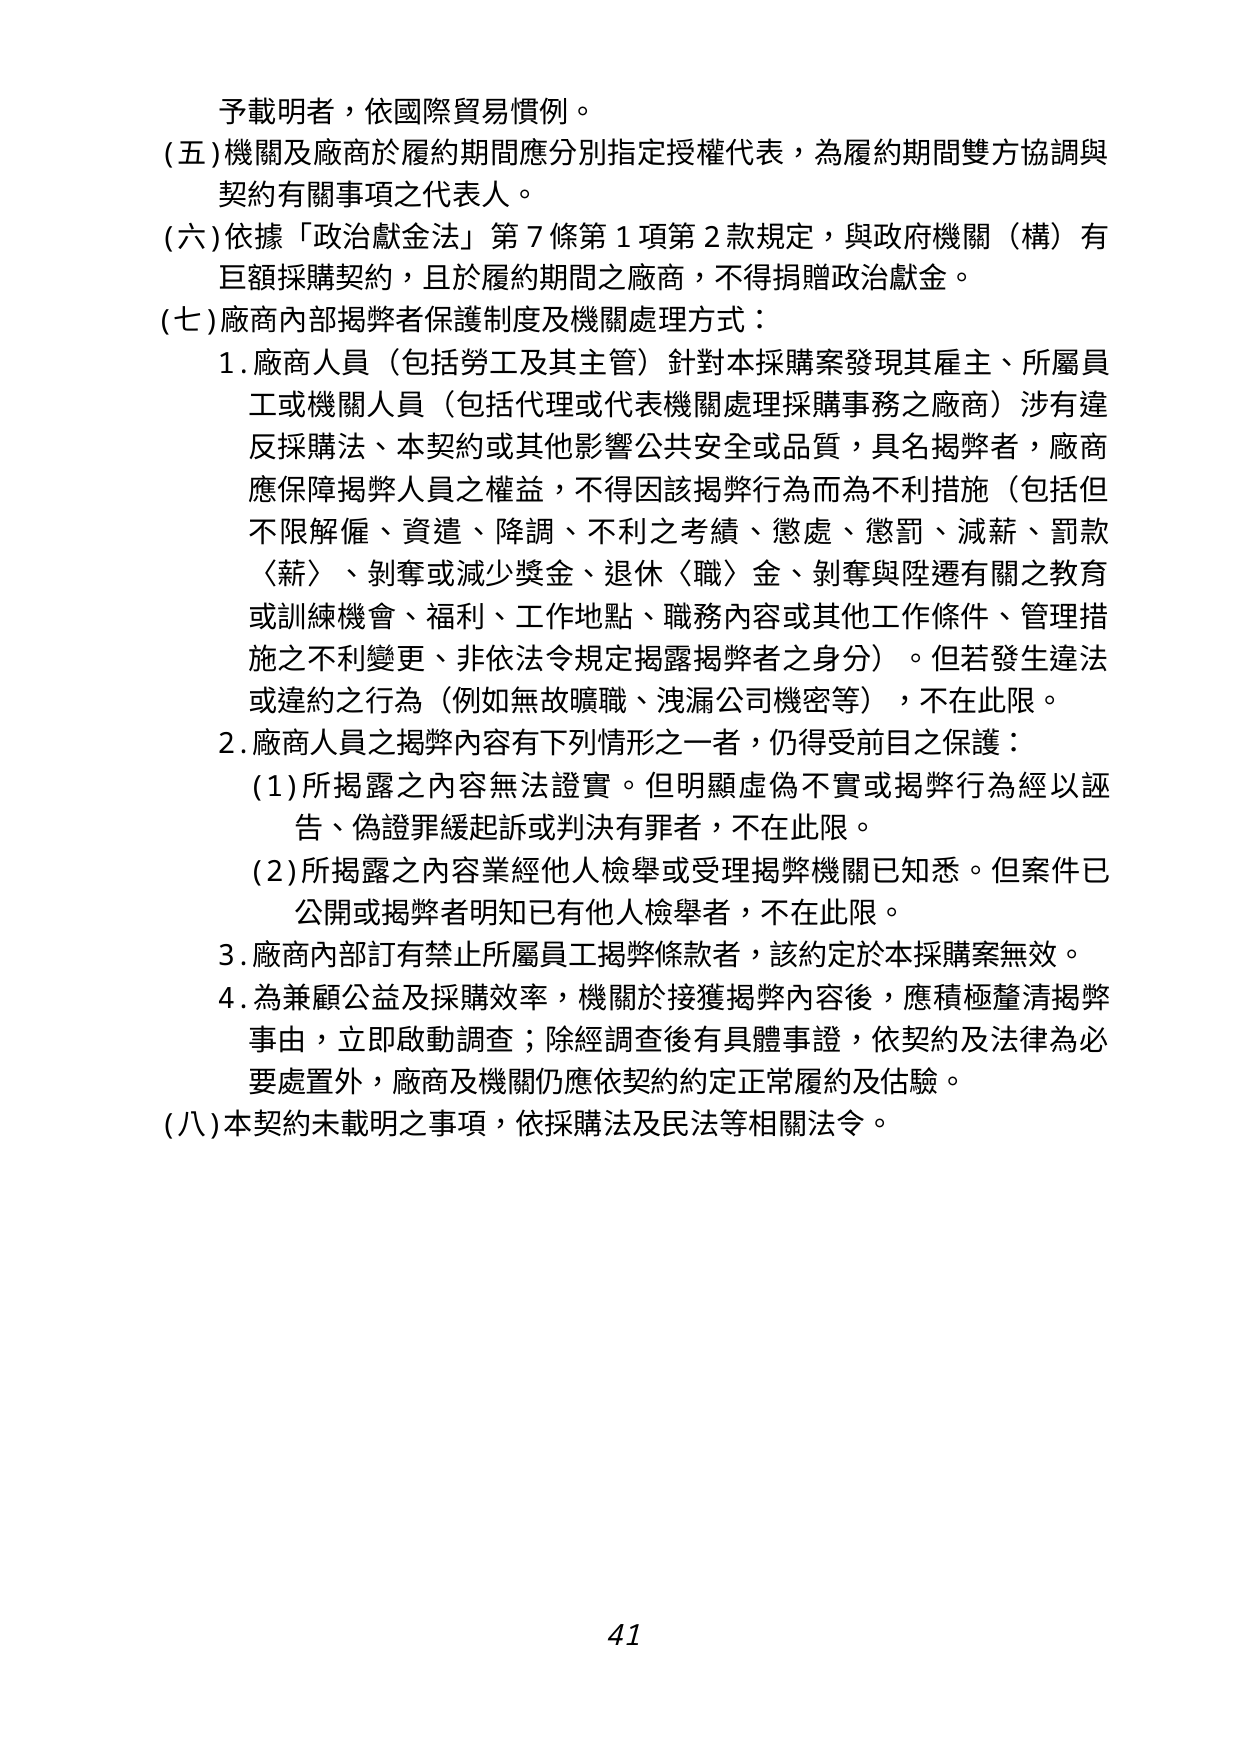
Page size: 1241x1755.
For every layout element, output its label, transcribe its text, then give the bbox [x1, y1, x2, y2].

text 4.為兼顧公益及採購效率，機關於接獲揭弊內容後，應積極釐清揭弊事由，立即啟動調查；除經調查後有具體事證，依契約及法律為必要處置外，廠商及機關仍應依契約約定正常履約及估驗。 [217, 974, 1110, 1101]
text 3.廠商內部訂有禁止所屬員工揭弊條款者，該約定於本採購案無效。 [217, 932, 1110, 974]
text (五)機關及廠商於履約期間應分別指定授權代表，為履約期間雙方協調與契約有關事項之代表人。 [159, 130, 1110, 214]
text (1)所揭露之內容無法證實。但明顯虛偽不實或揭弊行為經以誣告、偽證罪緩起訴或判決有罪者，不在此限。 [248, 762, 1110, 847]
text (八)本契約未載明之事項，依採購法及民法等相關法令。 [159, 1101, 1110, 1143]
text 1.廠商人員（包括勞工及其主管）針對本採購案發現其雇主、所屬員工或機關人員（包括代理或代表機關處理採購事務之廠商）涉有違反採購法、本契約或其他影響公共安全或品質，具名揭弊者，廠商應保障揭弊人員之權益，不得因該揭弊行為而為不利措施（包括但不限解僱、資遣、降調、不利之考績、懲處、懲罰、減薪、罰款〈薪〉、剝奪或減少獎金、退休〈職〉金、剝奪與陞遷有關之教育或訓練機會、福利、工作地點、職務內容或其他工作條件、管理措施之不利變更、非依法令規定揭露揭弊者之身分）。但若發生違法或違約之行為（例如無故曠職、洩漏公司機密等），不在此限。 [217, 339, 1110, 720]
text 2.廠商人員之揭弊內容有下列情形之一者，仍得受前目之保護： [217, 720, 1110, 762]
text (2)所揭露之內容業經他人檢舉或受理揭弊機關已知悉。但案件已公開或揭弊者明知已有他人檢舉者，不在此限。 [248, 847, 1110, 932]
text 予載明者，依國際貿易慣例。 [159, 89, 1110, 130]
text (六)依據「政治獻金法」第7條第1項第2款規定，與政府機關（構）有巨額採購契約，且於履約期間之廠商，不得捐贈政治獻金。 [159, 214, 1110, 297]
text (七)廠商內部揭弊者保護制度及機關處理方式： [156, 297, 1110, 339]
